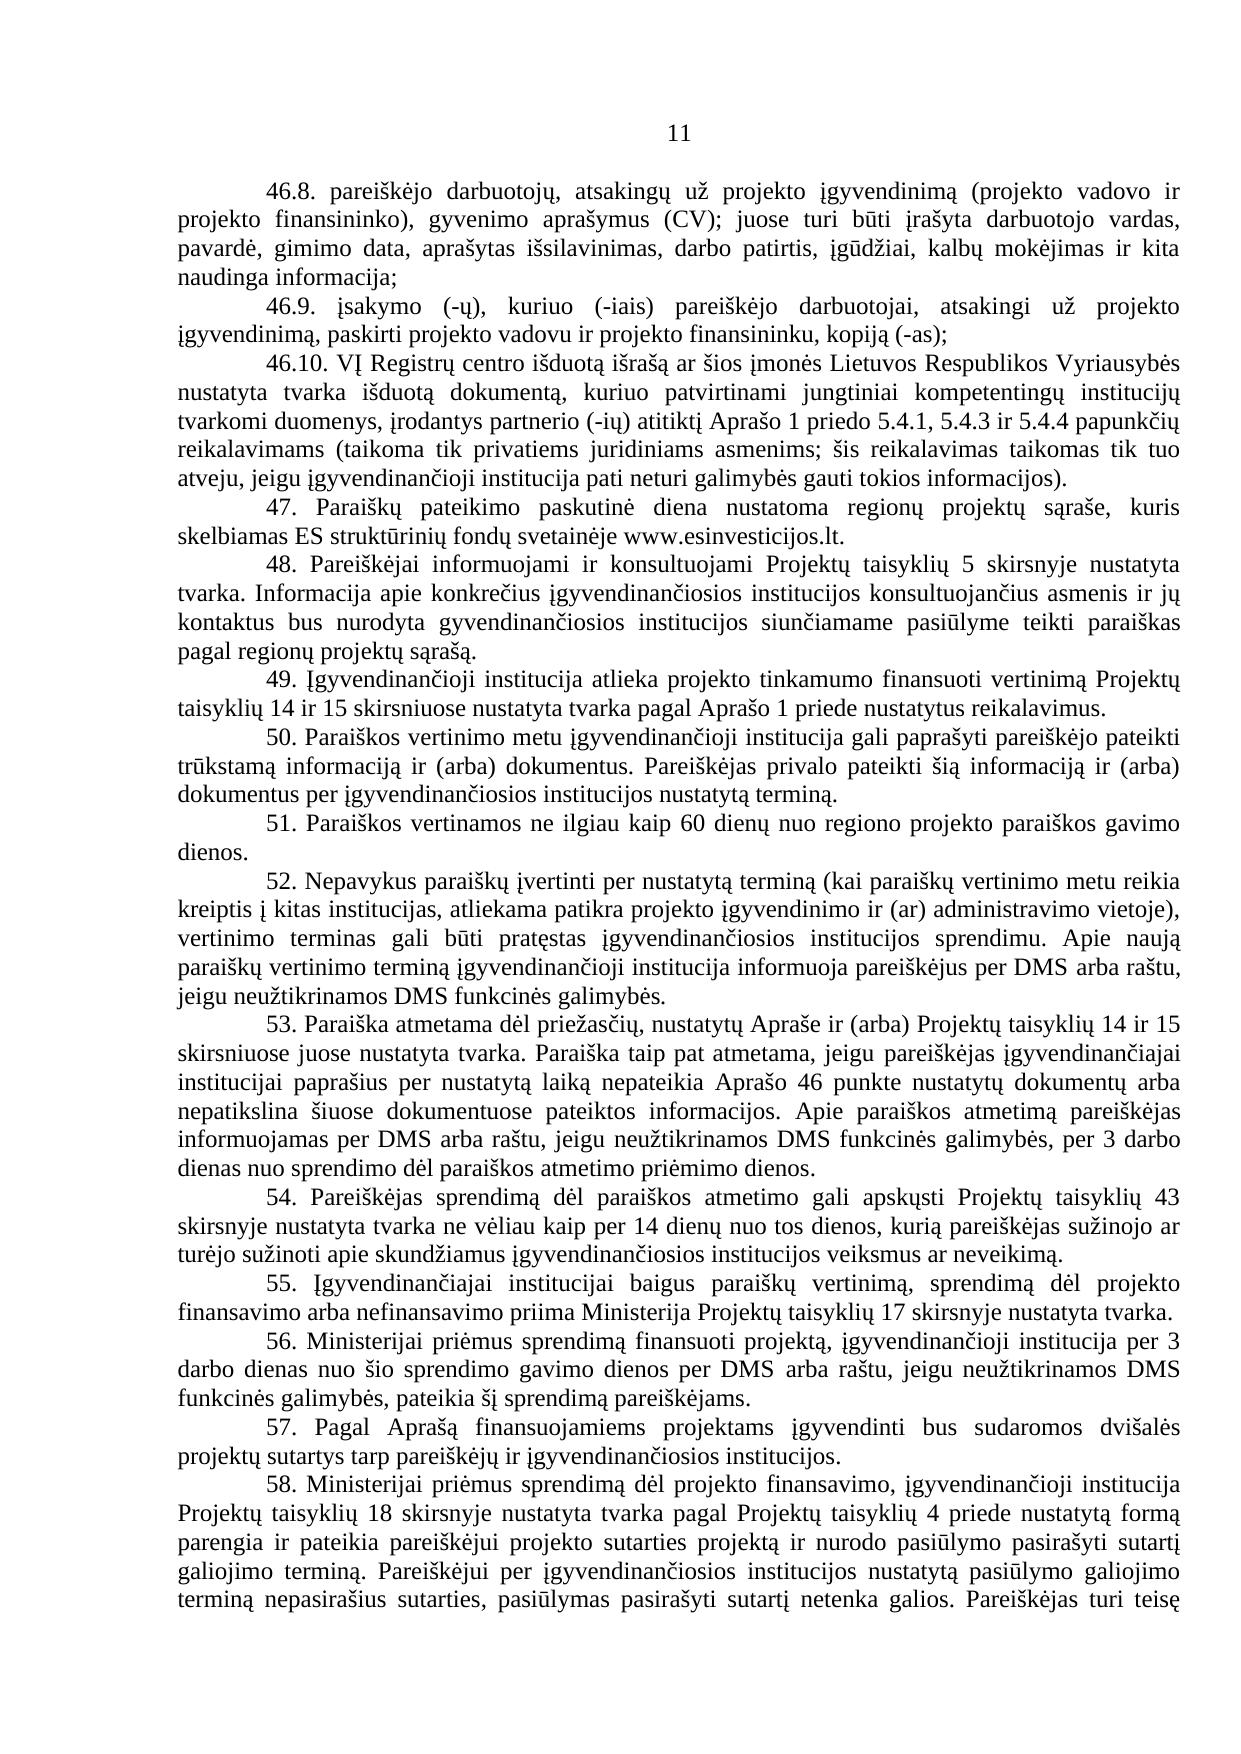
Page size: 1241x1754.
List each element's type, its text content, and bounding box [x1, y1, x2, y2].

text 56. Ministerijai priėmus sprendimą finansuoti projektą, įgyvendinančioji institucija per 3 darbo dienas nuo šio sprendimo gavimo dienos per DMS arba raštu, jeigu neužtikrinamos DMS funkcinės galimybės, pateikia šį sprendimą pareiškėjams. [177, 1326, 1181, 1412]
text 50. Paraiškos vertinimo metu įgyvendinančioji institucija gali paprašyti pareiškėjo pateikti trūkstamą informaciją ir (arba) dokumentus. Pareiškėjas privalo pateikti šią informaciją ir (arba) dokumentus per įgyvendinančiosios institucijos nustatytą terminą. [177, 722, 1181, 808]
text 58. Ministerijai priėmus sprendimą dėl projekto finansavimo, įgyvendinančioji institucija Projektų taisyklių 18 skirsnyje nustatyta tvarka pagal Projektų taisyklių 4 priede nustatytą formą parengia ir pateikia pareiškėjui projekto sutarties projektą ir nurodo pasiūlymo pasirašyti sutartį galiojimo terminą. Pareiškėjui per įgyvendinančiosios institucijos nustatytą pasiūlymo galiojimo terminą nepasirašius sutarties, pasiūlymas pasirašyti sutartį netenka galios. Pareiškėjas turi teisę [177, 1469, 1181, 1613]
text 55. Įgyvendinančiajai institucijai baigus paraiškų vertinimą, sprendimą dėl projekto finansavimo arba nefinansavimo priima Ministerija Projektų taisyklių 17 skirsnyje nustatyta tvarka. [177, 1268, 1181, 1326]
text 48. Pareiškėjai informuojami ir konsultuojami Projektų taisyklių 5 skirsnyje nustatyta tvarka. Informacija apie konkrečius įgyvendinančiosios institucijos konsultuojančius asmenis ir jų kontaktus bus nurodyta gyvendinančiosios institucijos siunčiamame pasiūlyme teikti paraiškas pagal regionų projektų sąrašą. [177, 549, 1181, 664]
text 46.10. VĮ Registrų centro išduotą išrašą ar šios įmonės Lietuvos Respublikos Vyriausybės nustatyta tvarka išduotą dokumentą, kuriuo patvirtinami jungtiniai kompetentingų institucijų tvarkomi duomenys, įrodantys partnerio (-ių) atitiktį Aprašo 1 priedo 5.4.1, 5.4.3 ir 5.4.4 papunkčių reikalavimams (taikoma tik privatiems juridiniams asmenims; šis reikalavimas taikomas tik tuo atveju, jeigu įgyvendinančioji institucija pati neturi galimybės gauti tokios informacijos). [177, 348, 1181, 492]
text 54. Pareiškėjas sprendimą dėl paraiškos atmetimo gali apskųsti Projektų taisyklių 43 skirsnyje nustatyta tvarka ne vėliau kaip per 14 dienų nuo tos dienos, kurią pareiškėjas sužinojo ar turėjo sužinoti apie skundžiamus įgyvendinančiosios institucijos veiksmus ar neveikimą. [177, 1182, 1181, 1268]
text 46.8. pareiškėjo darbuotojų, atsakingų už projekto įgyvendinimą (projekto vadovo ir projekto finansininko), gyvenimo aprašymus (CV); juose turi būti įrašyta darbuotojo vardas, pavardė, gimimo data, aprašytas išsilavinimas, darbo patirtis, įgūdžiai, kalbų mokėjimas ir kita naudinga informacija; [177, 176, 1181, 291]
text 49. Įgyvendinančioji institucija atlieka projekto tinkamumo finansuoti vertinimą Projektų taisyklių 14 ir 15 skirsniuose nustatyta tvarka pagal Aprašo 1 priede nustatytus reikalavimus. [177, 664, 1181, 722]
text 47. Paraiškų pateikimo paskutinė diena nustatoma regionų projektų sąraše, kuris skelbiamas ES struktūrinių fondų svetainėje www.esinvesticijos.lt. [177, 492, 1181, 549]
text 46.9. įsakymo (-ų), kuriuo (-iais) pareiškėjo darbuotojai, atsakingi už projekto įgyvendinimą, paskirti projekto vadovu ir projekto finansininku, kopiją (-as); [177, 291, 1181, 348]
text 52. Nepavykus paraiškų įvertinti per nustatytą terminą (kai paraiškų vertinimo metu reikia kreiptis į kitas institucijas, atliekama patikra projekto įgyvendinimo ir (ar) administravimo vietoje), vertinimo terminas gali būti pratęstas įgyvendinančiosios institucijos sprendimu. Apie naują paraiškų vertinimo terminą įgyvendinančioji institucija informuoja pareiškėjus per DMS arba raštu, jeigu neužtikrinamos DMS funkcinės galimybės. [177, 866, 1181, 1009]
text 57. Pagal Aprašą finansuojamiems projektams įgyvendinti bus sudaromos dvišalės projektų sutartys tarp pareiškėjų ir įgyvendinančiosios institucijos. [177, 1412, 1181, 1469]
text 51. Paraiškos vertinamos ne ilgiau kaip 60 dienų nuo regiono projekto paraiškos gavimo dienos. [177, 808, 1181, 866]
text 53. Paraiška atmetama dėl priežasčių, nustatytų Apraše ir (arba) Projektų taisyklių 14 ir 15 skirsniuose juose nustatyta tvarka. Paraiška taip pat atmetama, jeigu pareiškėjas įgyvendinančiajai institucijai paprašius per nustatytą laiką nepateikia Aprašo 46 punkte nustatytų dokumentų arba nepatikslina šiuose dokumentuose pateiktos informacijos. Apie paraiškos atmetimą pareiškėjas informuojamas per DMS arba raštu, jeigu neužtikrinamos DMS funkcinės galimybės, per 3 darbo dienas nuo sprendimo dėl paraiškos atmetimo priėmimo dienos. [177, 1009, 1181, 1182]
